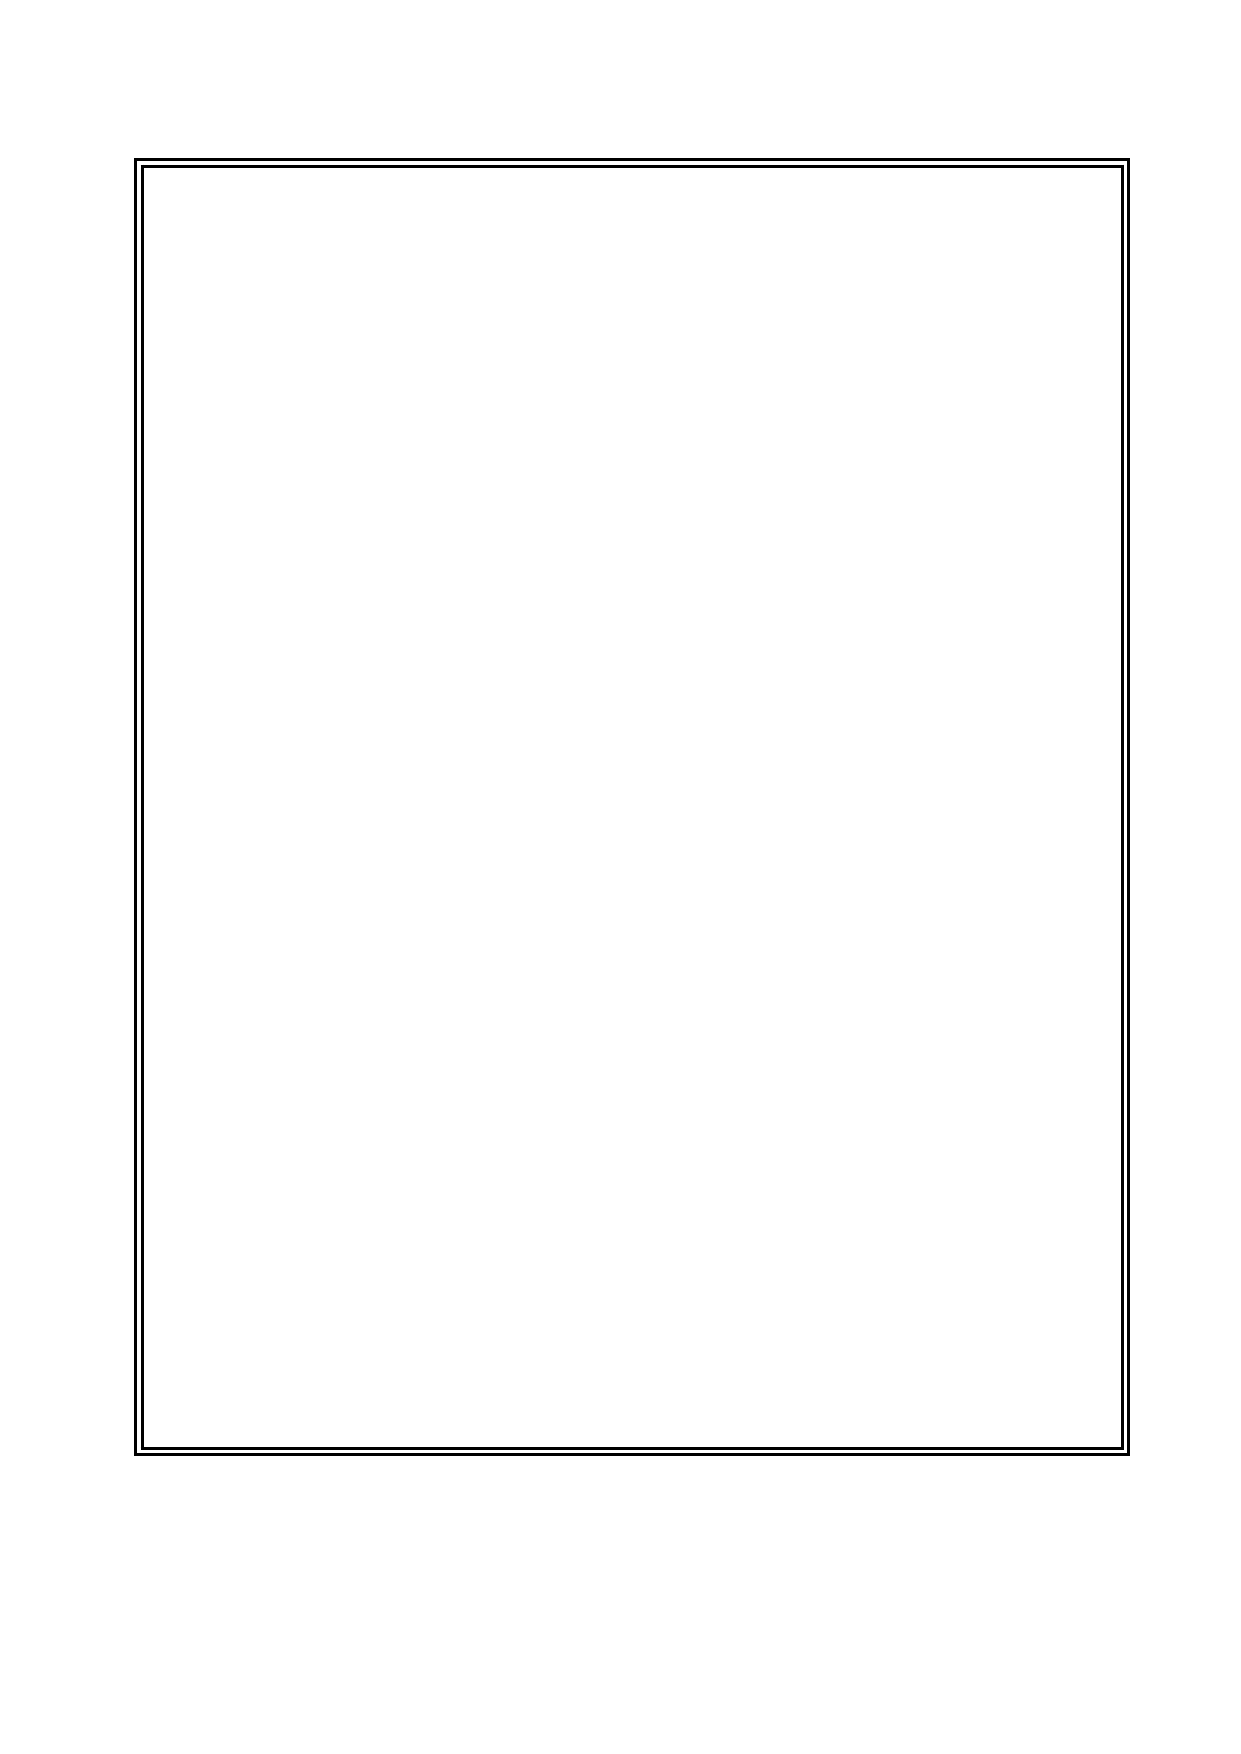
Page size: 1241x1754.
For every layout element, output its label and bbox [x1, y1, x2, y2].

table_cell [144, 168, 1121, 1447]
table_cell [139, 161, 1125, 1447]
